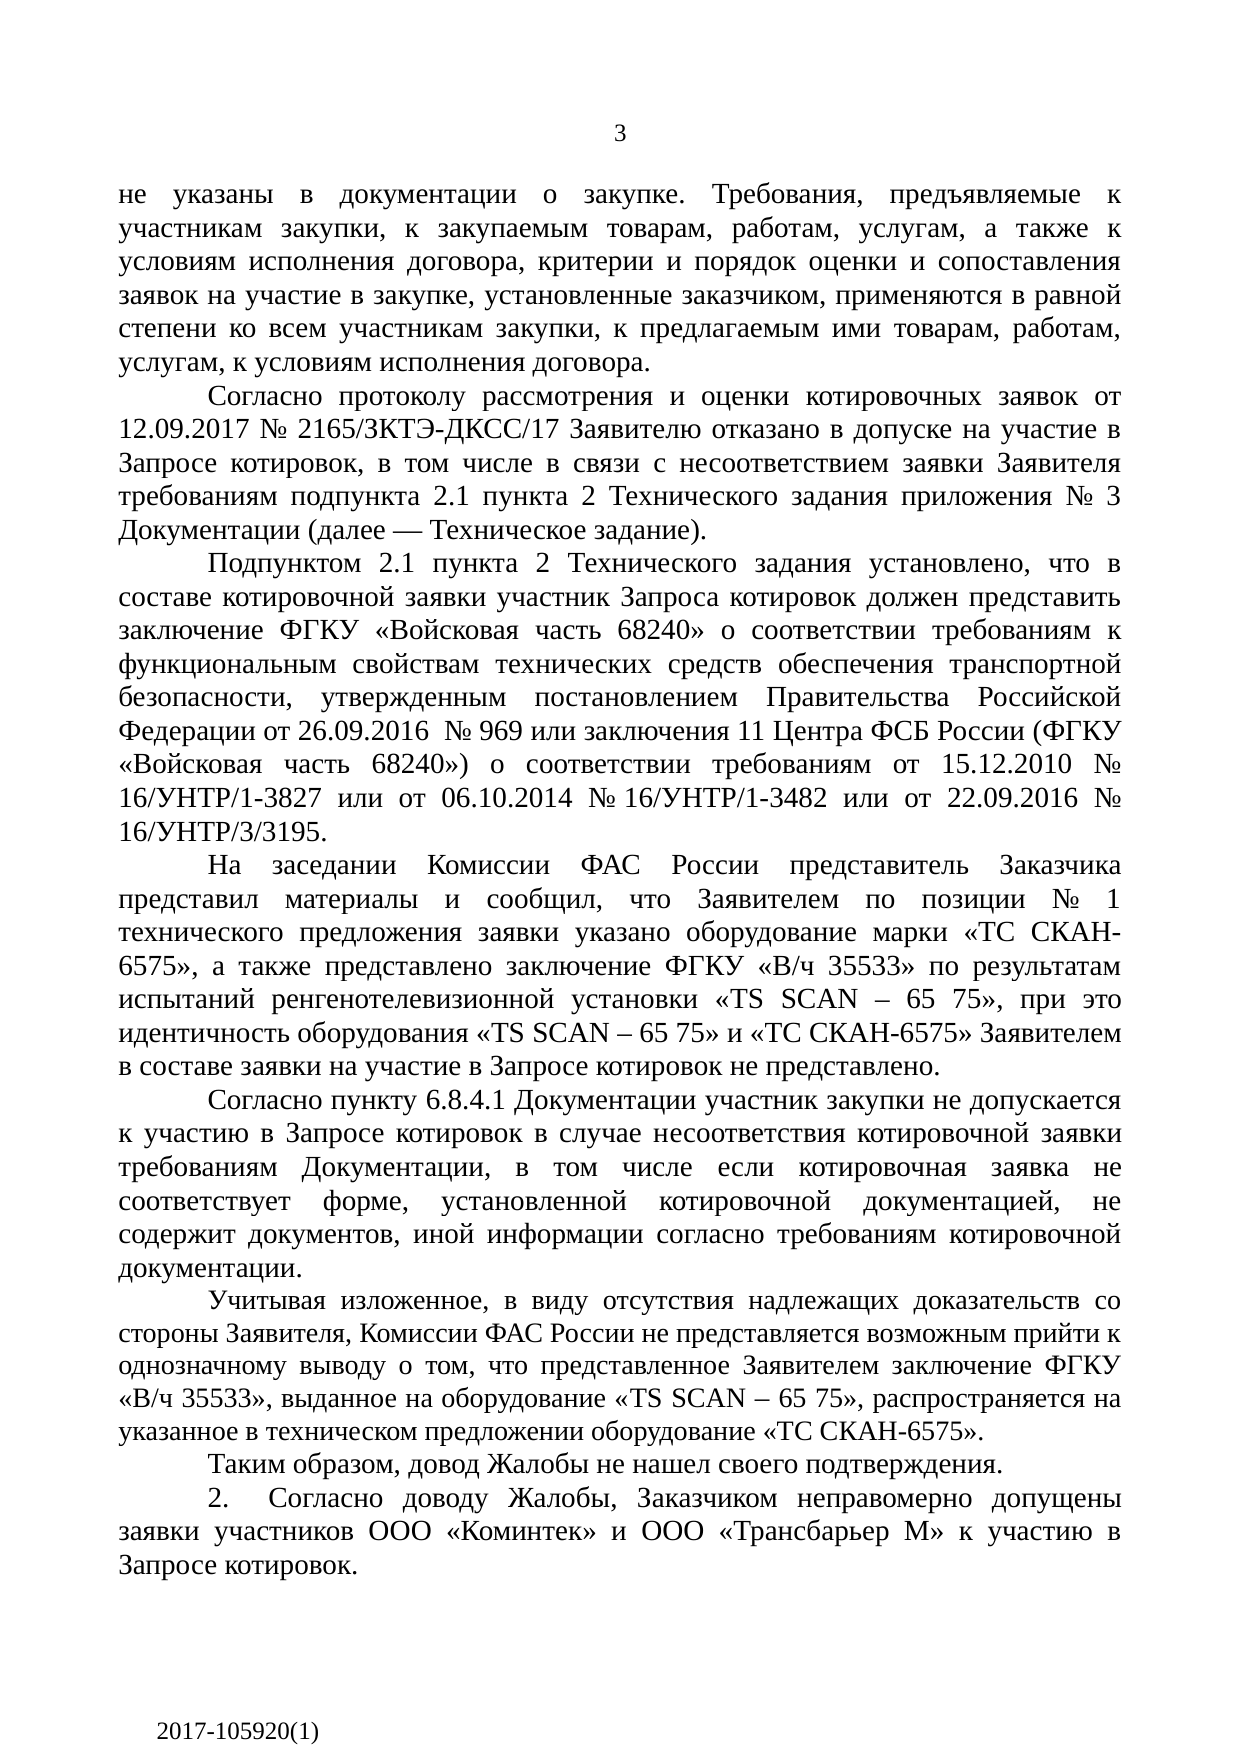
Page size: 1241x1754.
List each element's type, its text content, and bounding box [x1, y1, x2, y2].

text Согласно протоколу рассмотрения и оценки котировочных заявок от 12.09.2017 № 2165/ЗКТЭ-ДКСС/17 Заявителю отказано в допуске на участие в Запросе котировок, в том числе в связи с несоответствием заявки Заявителя требованиям подпункта 2.1 пункта 2 Технического задания приложения № 3 Документации (далее — Техническое задание). [118, 378, 1122, 545]
text Учитывая изложенное, в виду отсутствия надлежащих доказательств со стороны Заявителя, Комиссии ФАС России не представляется возможным прийти к однозначному выводу о том, что представленное Заявителем заключение ФГКУ «В/ч 35533», выданное на оборудование «TS SCAN – 65 75», распространяется на указанное в техническом предложении оборудование «ТС СКАН-6575». [118, 1283, 1122, 1446]
text Согласно пункту 6.8.4.1 Документации участник закупки не допускается к участию в Запросе котировок в случае несоответствия котировочной заявки требованиям Документации, в том числе если котировочная заявка не соответствует форме, установленной котировочной документацией, не содержит документов, иной информации согласно требованиям котировочной документации. [118, 1082, 1122, 1283]
text Подпунктом 2.1 пункта 2 Технического задания установлено, что в составе котировочной заявки участник Запроса котировок должен представить заключение ФГКУ «Войсковая часть 68240» о соответствии требованиям к функциональным свойствам технических средств обеспечения транспортной безопасности, утвержденным постановлением Правительства Российской Федерации от 26.09.2016 № 969 или заключения 11 Центра ФСБ России (ФГКУ «Войсковая часть 68240») о соответствии требованиям от 15.12.2010 № 16/УНТР/1-3827 или от 06.10.2014 № 16/УНТР/1-3482 или от 22.09.2016 № 16/УНТР/3/3195. [118, 545, 1122, 847]
text не указаны в документации о закупке. Требования, предъявляемые к участникам закупки, к закупаемым товарам, работам, услугам, а также к условиям исполнения договора, критерии и порядок оценки и сопоставления заявок на участие в закупке, установленные заказчиком, применяются в равной степени ко всем участникам закупки, к предлагаемым ими товарам, работам, услугам, к условиям исполнения договора. [118, 176, 1122, 378]
text Таким образом, довод Жалобы не нашел своего подтверждения. [118, 1446, 1122, 1480]
list Согласно доводу Жалобы, Заказчиком неправомерно допущены заявки участников ООО «Коминтек» и ООО «Трансбарьер М» к участию в Запросе котировок. [118, 1480, 1122, 1581]
text На заседании Комиссии ФАС России представитель Заказчика представил материалы и сообщил, что Заявителем по позиции № 1 технического предложения заявки указано оборудование марки «ТС СКАН-6575», а также представлено заключение ФГКУ «В/ч 35533» по результатам испытаний ренгенотелевизионной установки «TS SCAN – 65 75», при это идентичность оборудования «TS SCAN – 65 75» и «ТС СКАН-6575» Заявителем в составе заявки на участие в Запросе котировок не представлено. [118, 847, 1122, 1082]
